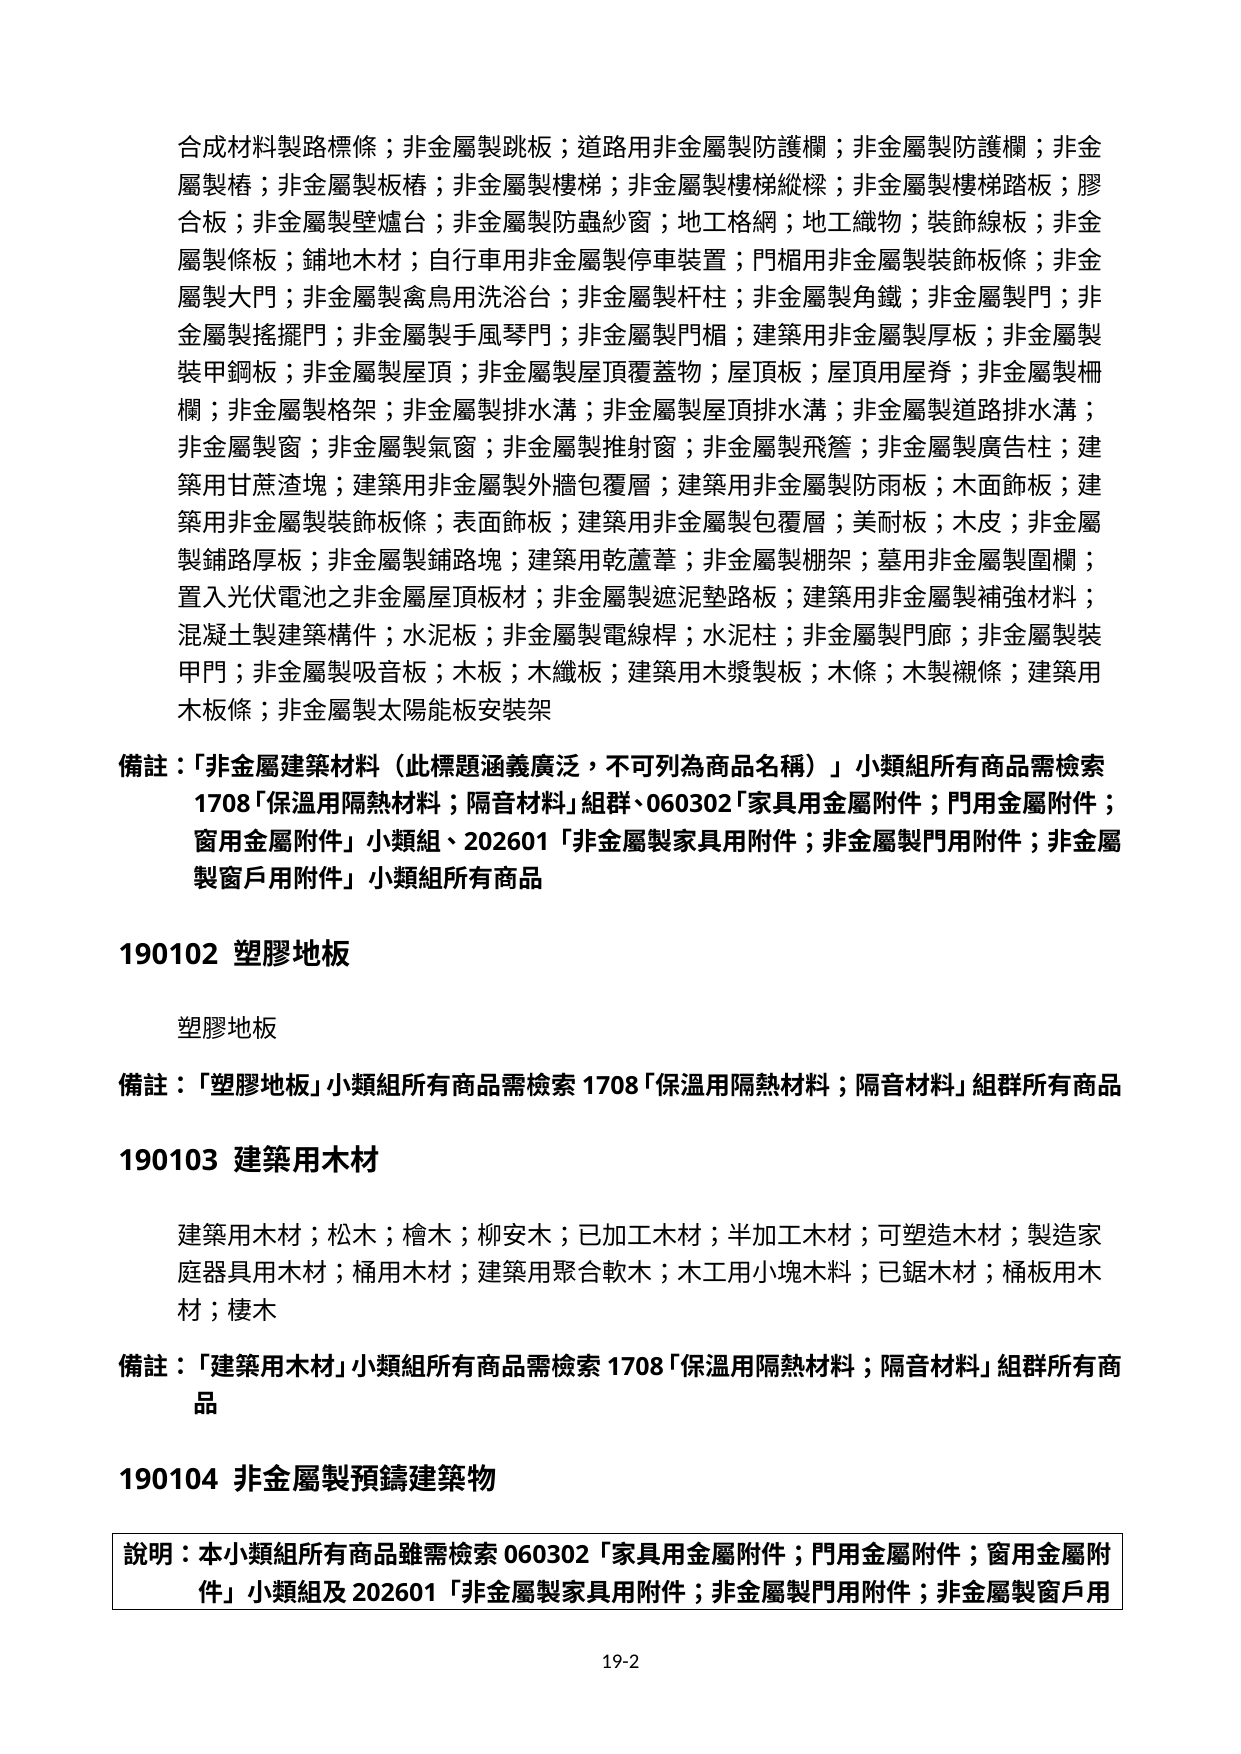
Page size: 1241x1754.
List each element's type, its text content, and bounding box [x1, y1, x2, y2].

text 190103 建築用木材 [118, 1121, 1122, 1196]
text 備註：「非金屬建築材料（此標題涵義廣泛，不可列為商品名稱）」小類組所有商品需檢索1708「保溫用隔熱材料；隔音材料」組群、060302「家具用金屬附件；門用金屬附件；窗用金屬附件」小類組、202601「非金屬製家具用附件；非金屬製門用附件；非金屬製窗戶用附件」小類組所有商品 [118, 746, 1122, 896]
text 備註：「塑膠地板」小類組所有商品需檢索1708「保溫用隔熱材料；隔音材料」組群所有商品 [118, 1064, 1122, 1102]
table_header 說明：本小類組所有商品雖需檢索060302「家具用金屬附件；門用金屬附件；窗用金屬附件」小類組及202601「非金屬製家具用附件；非金屬製門用附件；非金屬製窗戶用 [113, 1534, 1122, 1609]
text 塑膠地板 [177, 1008, 1122, 1046]
text 190102 塑膠地板 [118, 914, 1122, 989]
text 建築用木材；松木；檜木；柳安木；已加工木材；半加工木材；可塑造木材；製造家庭器具用木材；桶用木材；建築用聚合軟木；木工用小塊木料；已鋸木材；桶板用木材；棲木 [177, 1214, 1122, 1327]
text 備註：「建築用木材」小類組所有商品需檢索1708「保溫用隔熱材料；隔音材料」組群所有商品 [118, 1346, 1122, 1421]
text 190104 非金屬製預鑄建築物 [118, 1439, 1122, 1514]
text 合板；三夾板；木心板；木芯板；柳安夾板；夾板；非金屬製建築用壁板；地板；非金屬製地板；木製地板；木地板；非金屬製浮動地板；非金屬製欄杆；非金屬製扶手；非金屬製門框；非金屬製窗框；非金屬製門框架；非金屬製門扇；非金屬製門板；非金屬製鷹架；非金屬製人孔蓋；非金屬製護牆板；非金屬製隔板；非金屬製天花板；浮雕板；塑合板；非金屬製帷幕牆；建築用油氈；非金屬製水溝蓋；非金屬製採光罩；非金屬製旋轉門；非金屬製旋轉柵門；塑膠線板；非金屬製拉門；化粧合板；飾面木板；非金屬製拼花地板；拼花地板；非金屬製地板腳架；樹脂岩栓；伸縮縫蓋板；建築用蜂巢合板；橋樑用橡膠支承墊；建築隔震用橡膠支承墊；建築用垂直排水帶；塑膠浪板；塑膠排水片；玻璃門；紗窗用網；非金屬製建築用模板；門窗貼皮；木磚；天花線板；非金屬製鐵路枕木；非金屬製鐵軌枕木；乙烯基製壁板；非金屬製桁樑；非金屬製托樑；非金屬製支柱；木鑲板；建構式水族槽；非金屬製火箭發射平台；石製信箱；石製貯存槽；非金屬製百葉窗；非金屬製固定百葉窗；非金屬非紡織品製戶外百葉窗；非金屬製百葉外窗；非金屬製折門；非金屬製門鑲板；非金屬製門檻；非金屬製窗台；非金屬製屋頂防雨板；建築用硬紙板；建築用紙；建築用非金屬製框架；建築用非金屬製骨架；建築用非金屬製支撐架；非金屬製建築用襯砌；建築用非金屬製牆襯砌；建築用非金屬製嵌板；非金屬製柱；建築用非金屬製柱；船舶停靠用非金屬製浮動碼頭；非金屬製繫船柱；非發光式及非機械式非金屬製信標；非發光式及非機械式非金屬製標牌；非發光式及非機械式非金屬製標誌牌；非發光式非金屬製信標；非發光式及非機械式非金屬製道路標誌；彩色玻璃窗；混凝土用非金屬製模板；非金屬製圍籬；塑膠園藝造景邊飾；非金屬製園藝骨架；非金屬製植物防寒罩；非金屬製溫室用骨架；非金屬製煙囪；非金屬製煙囪加高用板塊；非金屬製煙囪通風井；非金屬製煙囪帽；非金屬製煙囪頂帽；合成材料製路標板及路標條；合成材料製路標板；合成材料製路標條；非金屬製跳板；道路用非金屬製防護欄；非金屬製防護欄；非金屬製樁；非金屬製板樁；非金屬製樓梯；非金屬製樓梯縱樑；非金屬製樓梯踏板；膠合板；非金屬製壁爐台；非金屬製防蟲紗窗；地工格網；地工織物；裝飾線板；非金屬製條板；鋪地木材；自行車用非金屬製停車裝置；門楣用非金屬製裝飾板條；非金屬製大門；非金屬製禽鳥用洗浴台；非金屬製杆柱；非金屬製角鐵；非金屬製門；非金屬製搖擺門；非金屬製手風琴門；非金屬製門楣；建築用非金屬製厚板；非金屬製裝甲鋼板；非金屬製屋頂；非金屬製屋頂覆蓋物；屋頂板；屋頂用屋脊；非金屬製柵欄；非金屬製格架；非金屬製排水溝；非金屬製屋頂排水溝；非金屬製道路排水溝；非金屬製窗；非金屬製氣窗；非金屬製推射窗；非金屬製飛簷；非金屬製廣告柱；建築用甘蔗渣塊；建築用非金屬製外牆包覆層；建築用非金屬製防雨板；木面飾板；建築用非金屬製裝飾板條；表面飾板；建築用非金屬製包覆層；美耐板；木皮；非金屬製鋪路厚板；非金屬製鋪路塊；建築用乾蘆葦；非金屬製棚架；墓用非金屬製圍欄；置入光伏電池之非金屬屋頂板材；非金屬製遮泥墊路板；建築用非金屬製補強材料；混凝土製建築構件；水泥板；非金屬製電線桿；水泥柱；非金屬製門廊；非金屬製裝甲門；非金屬製吸音板；木板；木纖板；建築用木漿製板；木條；木製襯條；建築用木板條；非金屬製太陽能板安裝架 [177, 127, 1122, 727]
